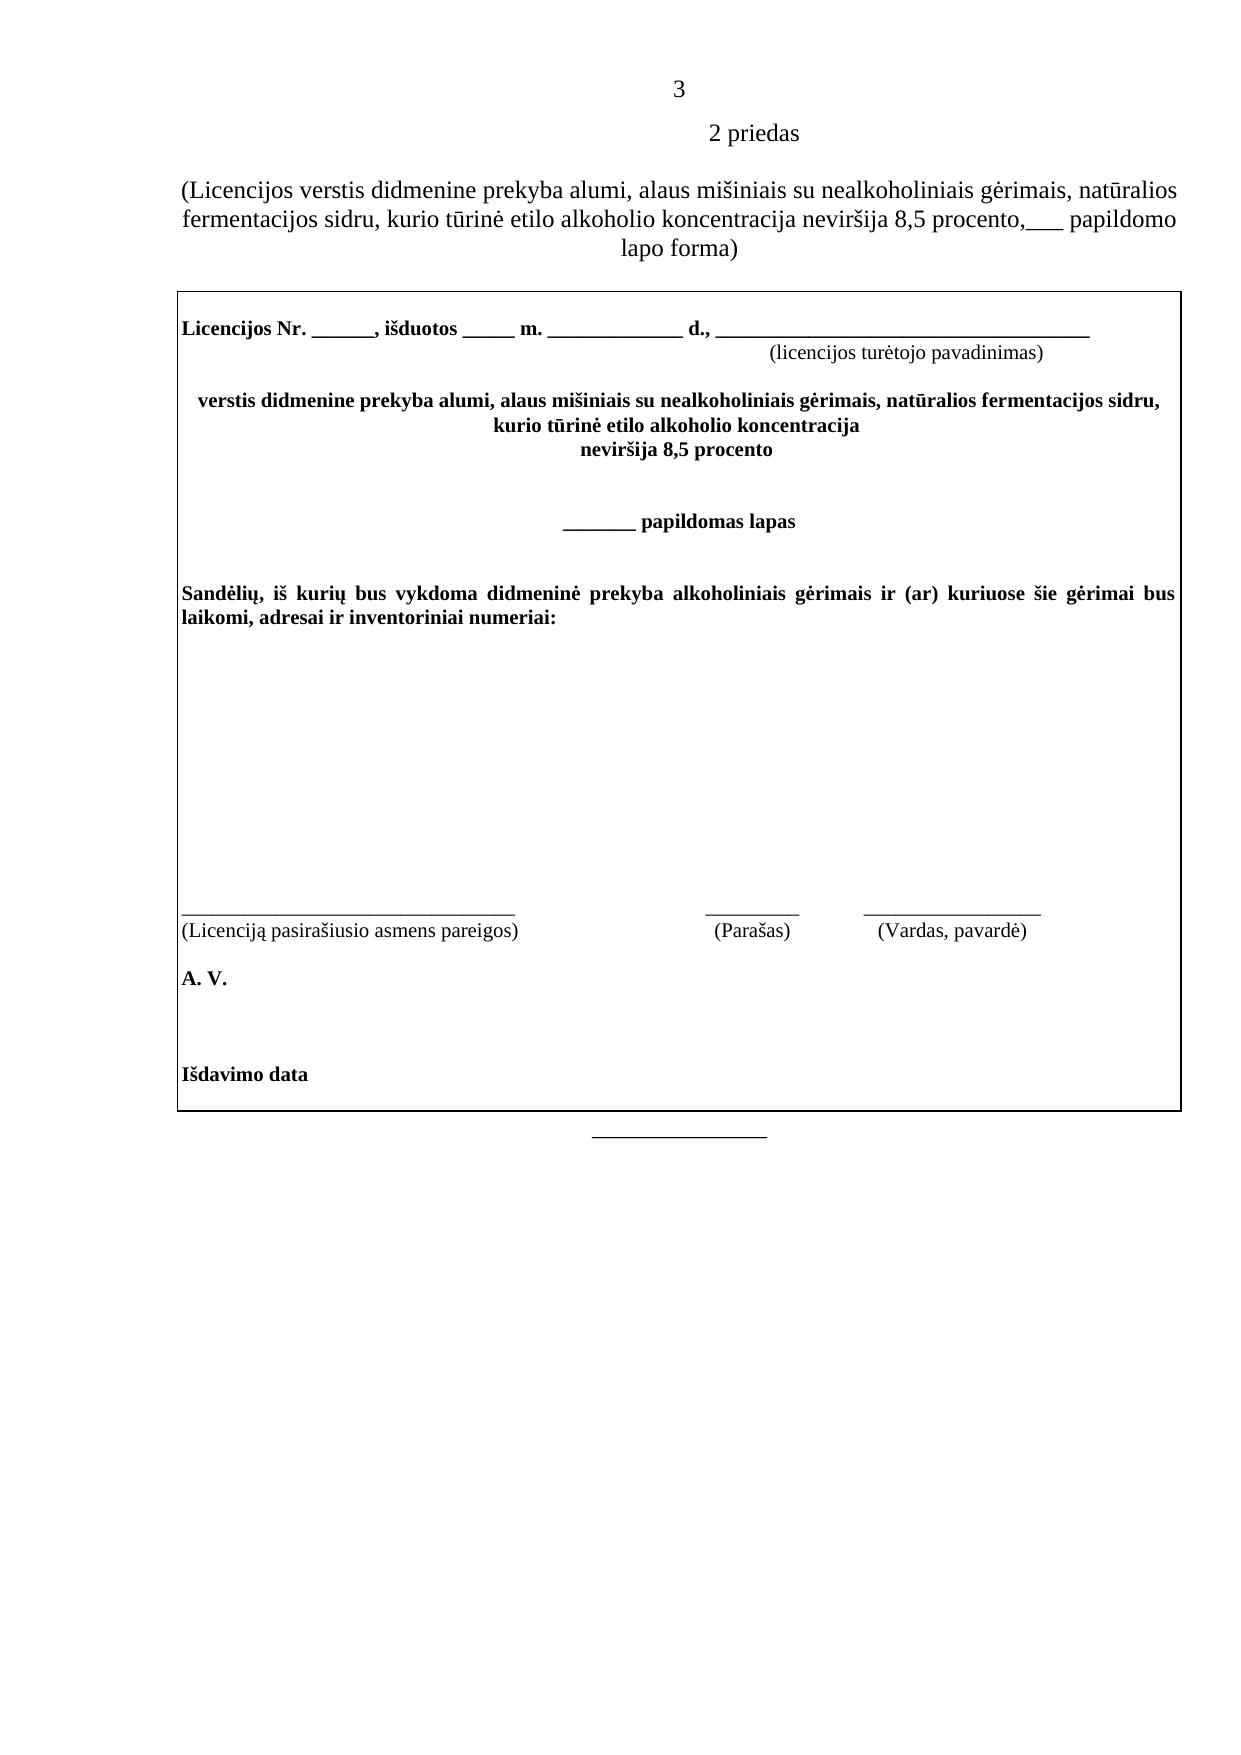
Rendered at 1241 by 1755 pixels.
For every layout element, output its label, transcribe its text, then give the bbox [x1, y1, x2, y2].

text 2 priedas [177, 118, 1181, 147]
text (Licencijos verstis didmenine prekyba alumi, alaus mišiniais su nealkoholiniais gėrimais, natūralios fermentacijos sidru, kurio tūrinė etilo alkoholio koncentracija neviršija 8,5 procento,___ papildomo lapo forma) [177, 176, 1181, 262]
text ______________ [177, 1112, 1181, 1141]
